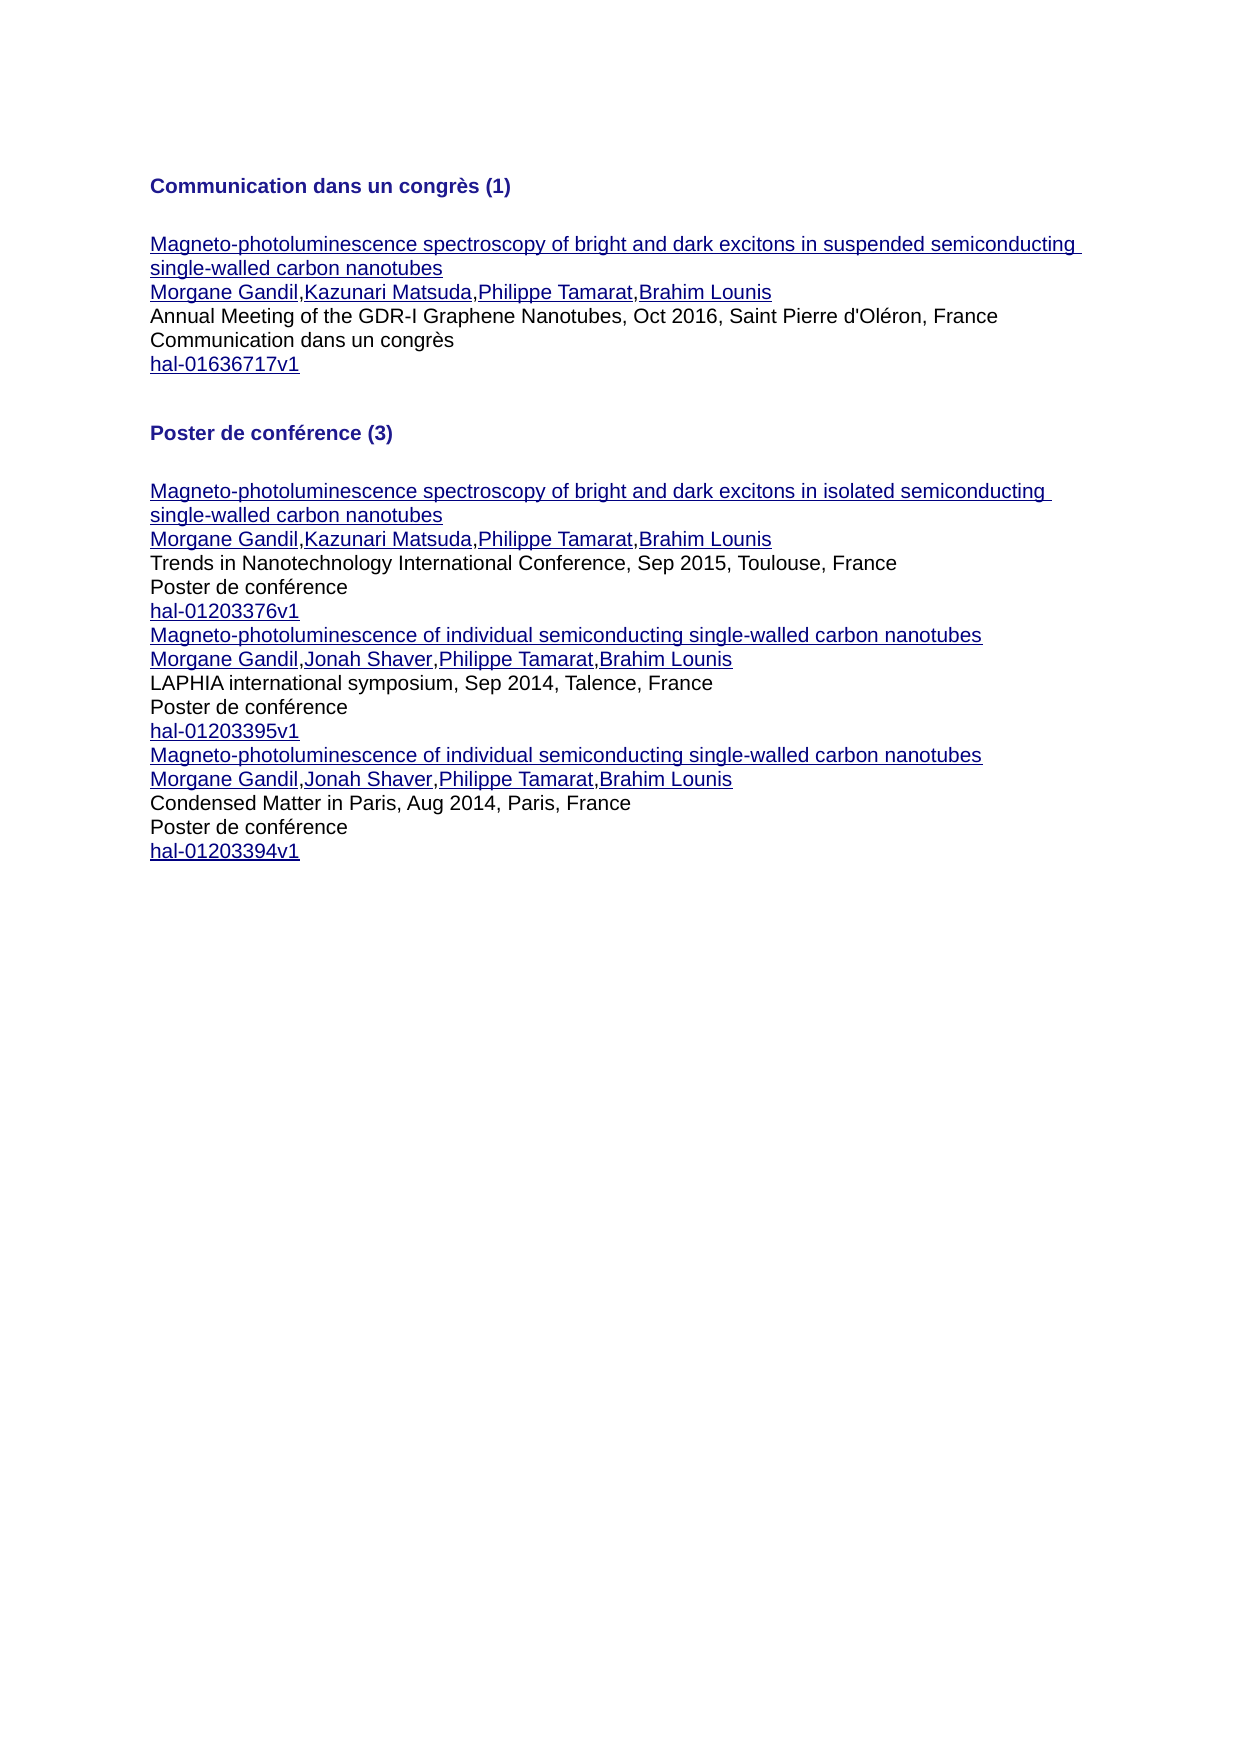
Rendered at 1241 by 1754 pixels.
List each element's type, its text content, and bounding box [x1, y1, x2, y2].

subtitle Poster de conférence (3) [150, 421, 1090, 445]
table_cell Magneto-photoluminescence of individual semiconducting single-walled carbon nanotubes Morgane Gandil,Jonah Shaver,Philippe Tamarat,Brahim Lounis LAPHIA international symposium, Sep 2014, Talence, France Poster de conférence hal-01203395v1 [150, 623, 1090, 743]
subtitle Communication dans un congrès (1) [150, 174, 1090, 198]
table_cell Magneto-photoluminescence of individual semiconducting single-walled carbon nanotubes Morgane Gandil,Jonah Shaver,Philippe Tamarat,Brahim Lounis Condensed Matter in Paris, Aug 2014, Paris, France Poster de conférence hal-01203394v1 [150, 743, 1090, 862]
table_header Magneto-photoluminescence spectroscopy of bright and dark excitons in isolated semiconducting single-walled carbon nanotubes Morgane Gandil,Kazunari Matsuda,Philippe Tamarat,Brahim Lounis Trends in Nanotechnology International Conference, Sep 2015, Toulouse, France Poster de conférence hal-01203376v1 [150, 479, 1090, 623]
table_header Magneto-photoluminescence spectroscopy of bright and dark excitons in suspended semiconducting single-walled carbon nanotubes Morgane Gandil,Kazunari Matsuda,Philippe Tamarat,Brahim Lounis Annual Meeting of the GDR-I Graphene Nanotubes, Oct 2016, Saint Pierre d'Oléron, France Communication dans un congrès hal-01636717v1 [150, 232, 1090, 376]
